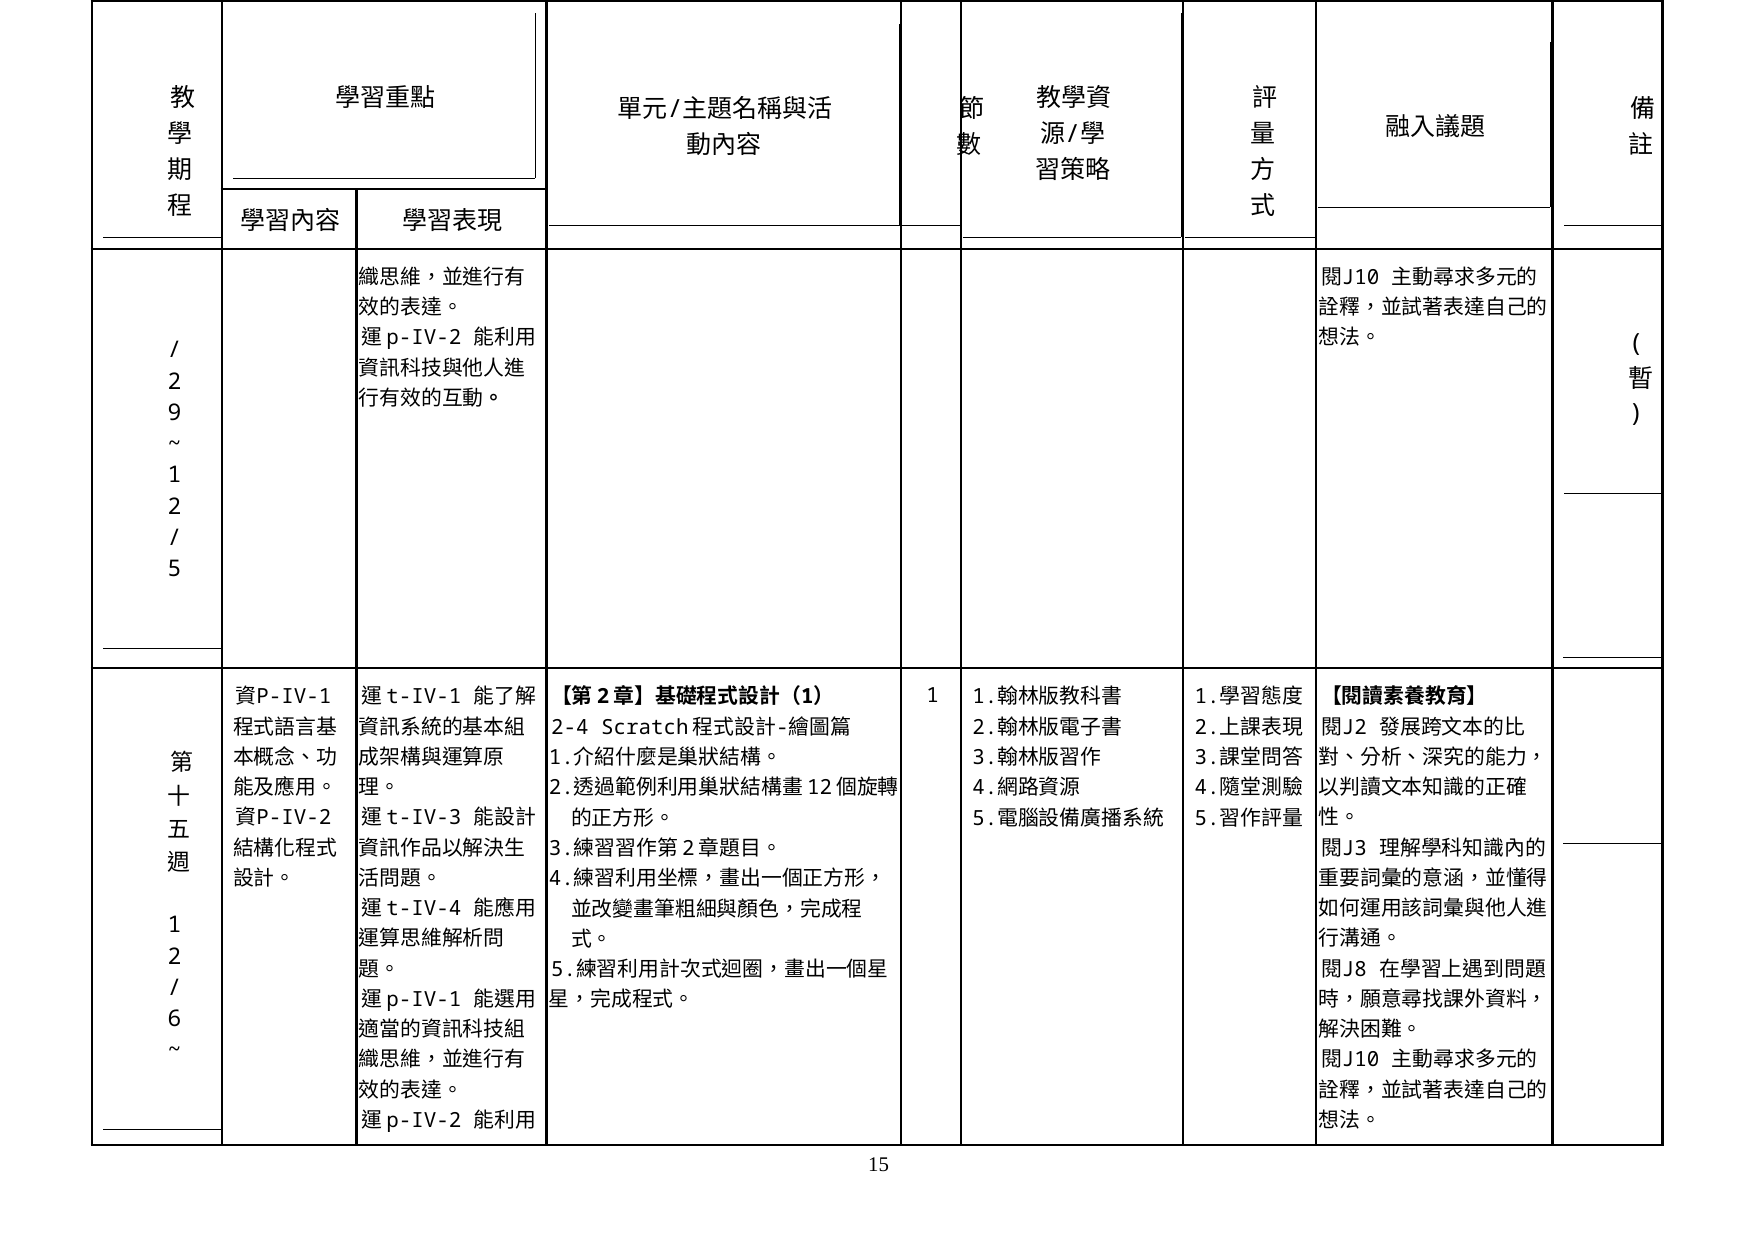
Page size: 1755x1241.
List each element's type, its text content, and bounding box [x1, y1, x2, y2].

table_cell 【第2章】基礎程式設計（1） 2-4 Scratch程式設計-繪圖篇 1.介紹什麼是巢狀結構。 2.透過範例利用巢狀結構畫12個旋轉的正方形。 3.練習習作第2章題目。 4.練習利用坐標，畫出一個正方形，並改變畫筆粗細與顏色，完成程式。 5.練習利用計次式迴圈，畫出一個星星，完成程式。 [548, 669, 900, 1144]
table_header 教學期程 [93, 2, 221, 247]
table_cell 學習表現 [358, 190, 545, 247]
table_header 節數 [902, 2, 960, 225]
table_header 節數 [902, 226, 960, 247]
table_cell [223, 250, 355, 667]
table_cell 織思維，並進行有效的表達。 運p-IV-2 能利用資訊科技與他人進行有效的互動。 [358, 250, 545, 667]
table_cell [1554, 669, 1661, 1144]
table_header 評量方式 [1184, 2, 1315, 247]
table_header 單元/主題名稱與活動內容 [548, 2, 900, 247]
table_cell 1 [902, 669, 960, 1144]
table_cell 1.翰林版教科書 2.翰林版電子書 3.翰林版習作 4.網路資源 5.電腦設備廣播系統 [962, 669, 1182, 1144]
table_cell 【閱讀素養教育】 閱J2 發展跨文本的比對、分析、深究的能力，以判讀文本知識的正確性。 閱J3 理解學科知識內的重要詞彙的意涵，並懂得如何運用該詞彙與他人進行溝通。 閱J8 在學習上遇到問題時，願意尋找課外資料，解決困難。 閱J10 主動尋求多元的詮釋，並試著表達自己的想法。 [1317, 669, 1551, 1144]
table_cell 學習內容 [223, 190, 355, 247]
table_header 教學資源/學習策略 [962, 2, 1182, 247]
table_header 備註 [1554, 2, 1661, 247]
table_cell 1.學習態度 2.上課表現 3.課堂問答 4.隨堂測驗 5.習作評量 [1184, 669, 1315, 1144]
table_cell 第十五週 12/6~ [93, 669, 221, 1144]
table_header 學習重點 [223, 2, 545, 188]
table_cell [1184, 250, 1315, 667]
table_cell [902, 250, 960, 667]
table_cell [548, 250, 900, 667]
table_cell 資P-IV-1 程式語言基本概念、功能及應用。 資P-IV-2 結構化程式設計。 [223, 669, 355, 1144]
table_header 融入議題 [1317, 2, 1551, 247]
table_cell 閱J10 主動尋求多元的詮釋，並試著表達自己的想法。 [1317, 250, 1551, 667]
table_cell 運t-IV-1 能了解資訊系統的基本組成架構與運算原理。 運t-IV-3 能設計資訊作品以解決生活問題。 運t-IV-4 能應用運算思維解析問題。 運p-IV-1 能選用適當的資訊科技組織思維，並進行有效的表達。 運p-IV-2 能利用 [358, 669, 545, 1144]
table_cell (暫) [1554, 250, 1661, 667]
table_cell /29~12/5 [93, 250, 221, 667]
table_cell [962, 250, 1182, 667]
